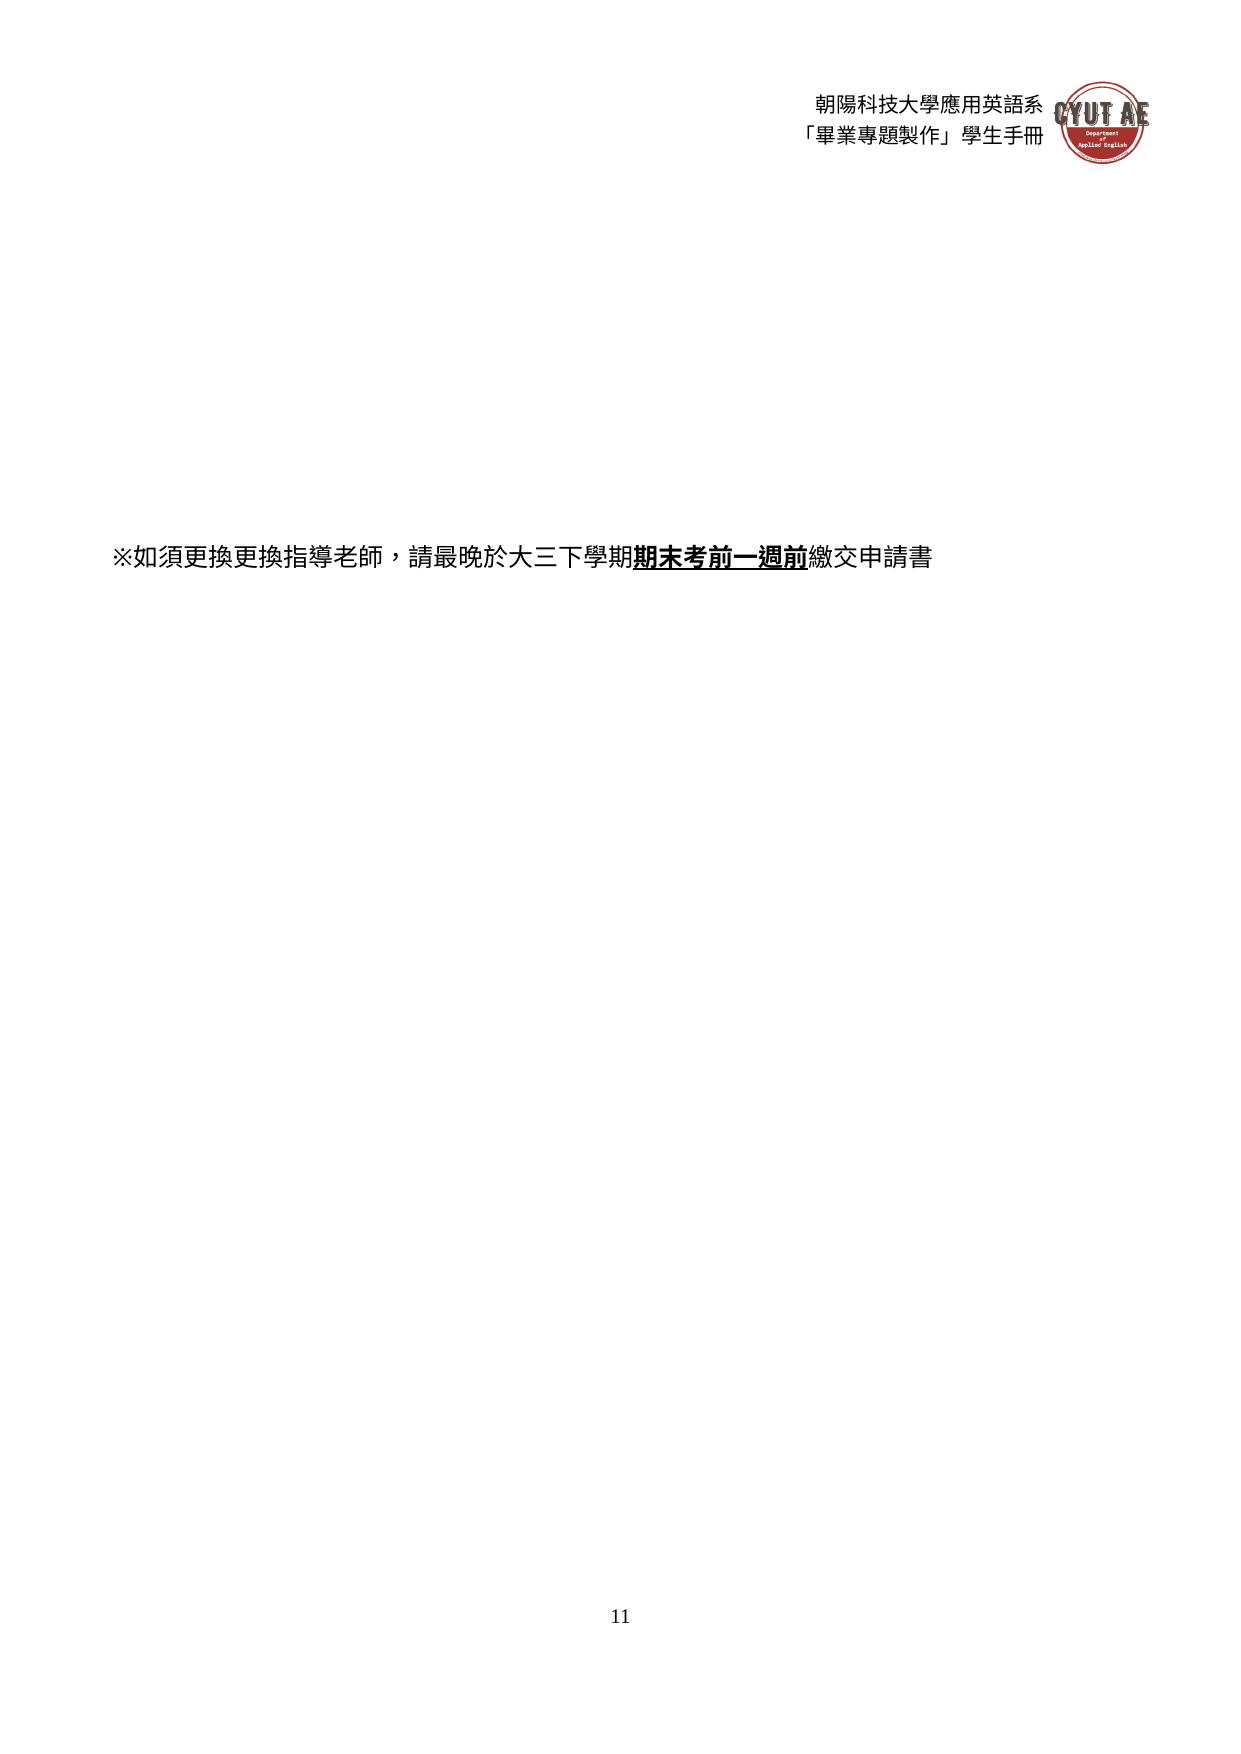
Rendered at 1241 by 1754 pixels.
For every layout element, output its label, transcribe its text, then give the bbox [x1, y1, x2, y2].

text ※如須更換更換指導老師，請最晚於大三下學期期末考前一週前繳交申請書 [112, 514, 1200, 576]
